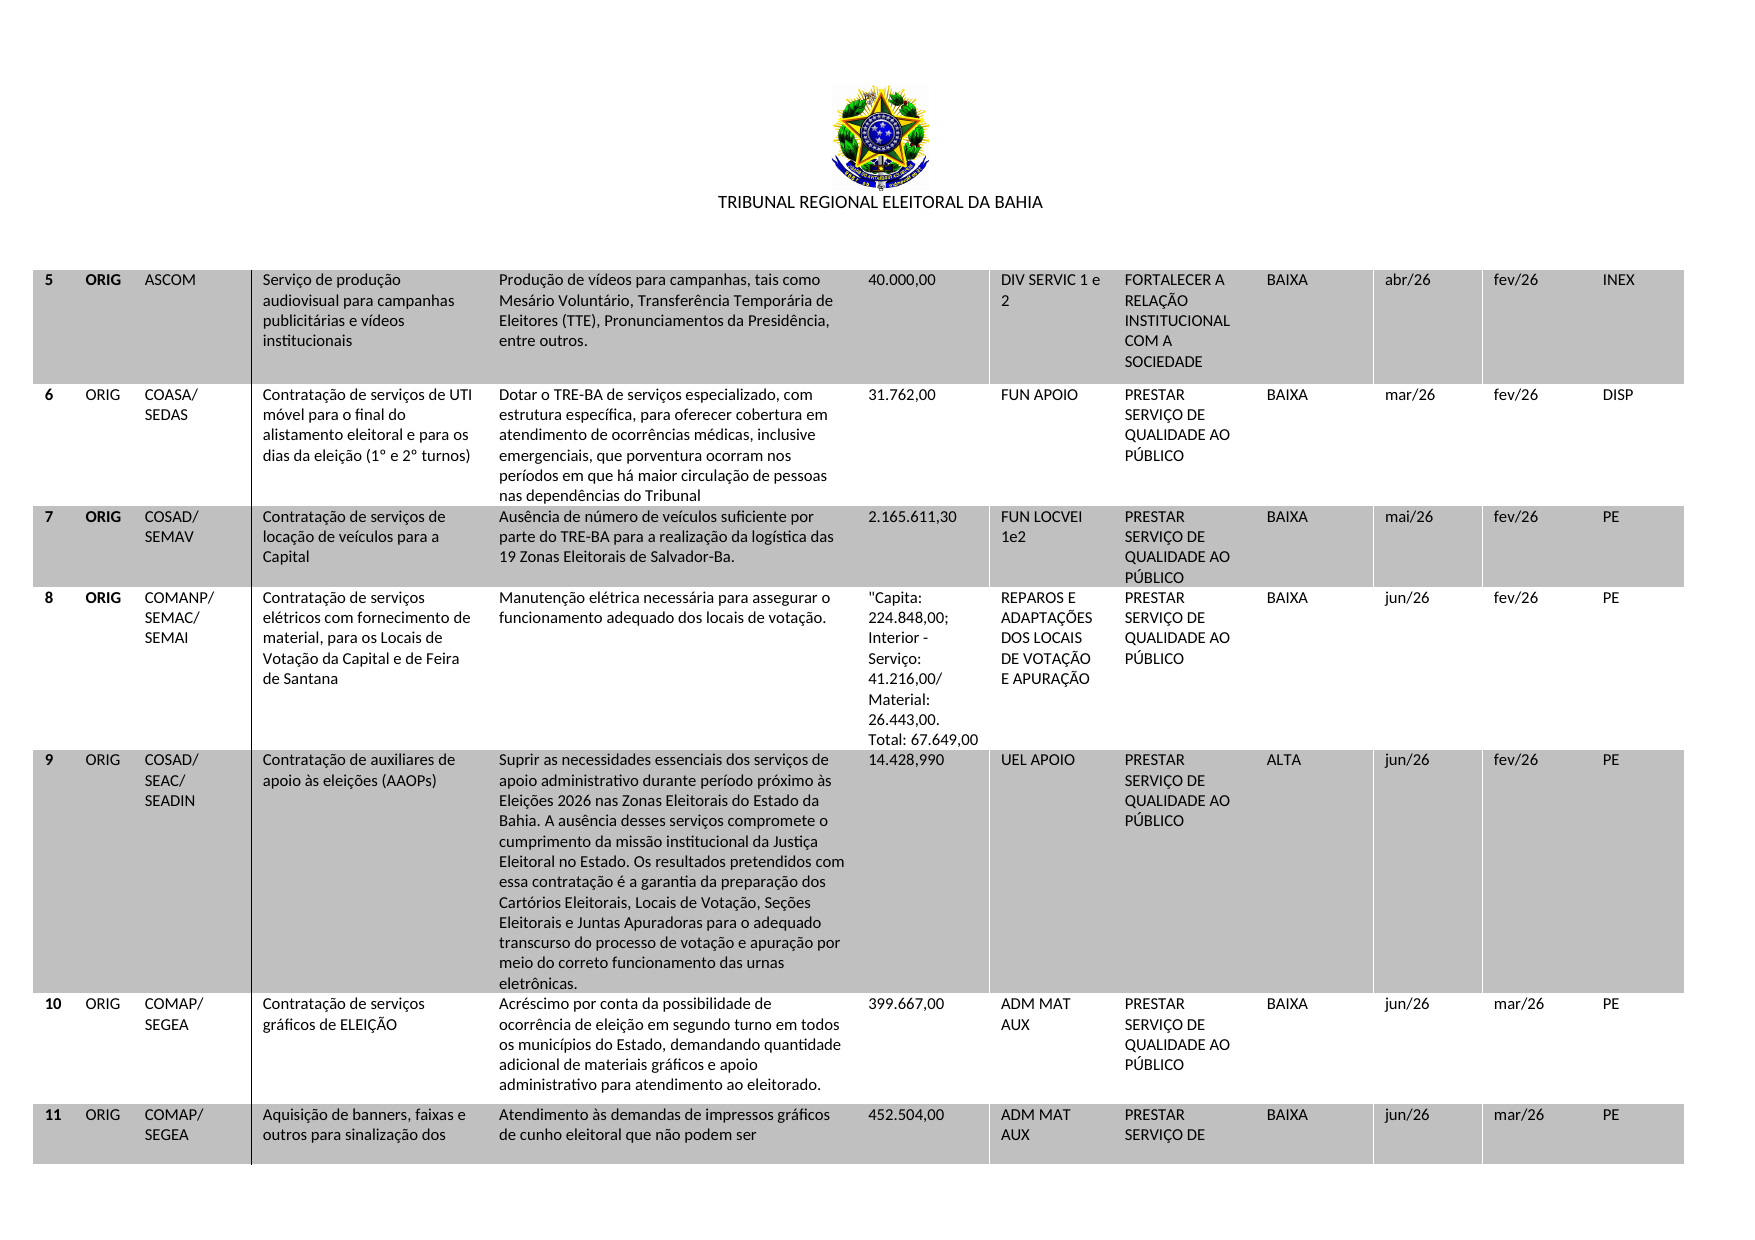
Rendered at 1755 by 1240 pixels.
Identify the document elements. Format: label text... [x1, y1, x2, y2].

table_cell Contratação de auxiliares de apoio às eleições (AAOPs) [252, 750, 488, 993]
table_cell PRESTAR SERVIÇO DE QUALIDADE AO PÚBLICO [1113, 994, 1255, 1104]
table_cell [1684, 994, 1754, 1104]
table_cell ASCOM [133, 270, 251, 384]
table_cell mar/26 [1374, 384, 1482, 506]
table_cell ORIG [74, 587, 133, 750]
table_cell INEX [1591, 270, 1684, 384]
table_cell FORTALECER A RELAÇÃO INSTITUCIONAL COM A SOCIEDADE [1113, 270, 1255, 384]
table_cell fev/26 [1483, 270, 1591, 384]
table_cell 2.165.611,30 [857, 506, 989, 587]
table_cell ALTA [1255, 750, 1373, 993]
table_cell PE [1591, 587, 1684, 750]
table_cell jun/26 [1374, 750, 1482, 993]
table_cell 11 [33, 1104, 74, 1164]
table_cell Suprir as necessidades essenciais dos serviços de apoio administrativo durante período próximo às Eleições 2026 nas Zonas Eleitorais do Estado da Bahia. A ausência desses serviços compromete o cumprimento da missão institucional da Justiça Eleitoral no Estado. Os resultados pretendidos com essa contratação é a garantia da preparação dos Cartórios Eleitorais, Locais de Votação, Seções Eleitorais e Juntas Apuradoras para o adequado transcurso do processo de votação e apuração por meio do correto funcionamento das urnas eletrônicas. [488, 750, 857, 993]
table_cell mar/26 [1483, 1104, 1591, 1164]
table_cell 5 [33, 270, 74, 384]
table_cell PRESTAR SERVIÇO DE QUALIDADE AO PÚBLICO [1113, 384, 1255, 506]
table_cell mar/26 [1483, 994, 1591, 1104]
table_cell BAIXA [1255, 506, 1373, 587]
table_cell mai/26 [1374, 506, 1482, 587]
table_cell ADM MAT AUX [990, 994, 1113, 1104]
table_cell [1684, 270, 1754, 384]
table_cell BAIXA [1255, 994, 1373, 1104]
table_cell ORIG [74, 1104, 133, 1164]
table_cell UEL APOIO [990, 750, 1113, 993]
table_cell fev/26 [1483, 506, 1591, 587]
table_cell 9 [33, 750, 74, 993]
table_cell jun/26 [1374, 587, 1482, 750]
table_cell abr/26 [1374, 270, 1482, 384]
table_cell Acréscimo por conta da possibilidade de ocorrência de eleição em segundo turno em todos os municípios do Estado, demandando quantidade adicional de materiais gráficos e apoio administrativo para atendimento ao eleitorado. [488, 994, 857, 1104]
table_cell BAIXA [1255, 384, 1373, 506]
table_cell REPAROS E ADAPTAÇÕES DOS LOCAIS DE VOTAÇÃO E APURAÇÃO [990, 587, 1113, 750]
table_cell jun/26 [1374, 1104, 1482, 1164]
table_cell Contratação de serviços de UTI móvel para o final do alistamento eleitoral e para os dias da eleição (1º e 2º turnos) [252, 384, 488, 506]
table_cell PE [1591, 1104, 1684, 1164]
table_cell fev/26 [1483, 587, 1591, 750]
table_cell PRESTAR SERVIÇO DE [1113, 1104, 1255, 1164]
table_cell PE [1591, 506, 1684, 587]
table_cell BAIXA [1255, 270, 1373, 384]
table_cell FUN APOIO [990, 384, 1113, 506]
table_cell Contratação de serviços gráficos de ELEIÇÃO [252, 994, 488, 1104]
table_cell Atendimento às demandas de impressos gráficos de cunho eleitoral que não podem ser [488, 1104, 857, 1164]
table_cell PE [1591, 750, 1684, 993]
table_cell PRESTAR SERVIÇO DE QUALIDADE AO PÚBLICO [1113, 506, 1255, 587]
table_cell BAIXA [1255, 1104, 1373, 1164]
table_cell 14.428,990 [857, 750, 989, 993]
table_cell jun/26 [1374, 994, 1482, 1104]
table_cell 10 [33, 994, 74, 1104]
table_cell fev/26 [1483, 384, 1591, 506]
table_cell Dotar o TRE-BA de serviços especializado, com estrutura específica, para oferecer cobertura em atendimento de ocorrências médicas, inclusive emergenciais, que porventura ocorram nos períodos em que há maior circulação de pessoas nas dependências do Tribunal [488, 384, 857, 506]
table_cell [1684, 384, 1754, 506]
table_cell COSAD/ SEAC/ SEADIN [133, 750, 251, 993]
table_cell [1684, 1104, 1754, 1164]
table_cell ORIG [74, 750, 133, 993]
table_cell PRESTAR SERVIÇO DE QUALIDADE AO PÚBLICO [1113, 587, 1255, 750]
table_cell ORIG [74, 506, 133, 587]
table_cell COASA/ SEDAS [133, 384, 251, 506]
table_cell DIV SERVIC 1 e 2 [990, 270, 1113, 384]
table_cell [1684, 506, 1754, 587]
table_cell 6 [33, 384, 74, 506]
table_cell [1684, 750, 1754, 993]
table_cell PRESTAR SERVIÇO DE QUALIDADE AO PÚBLICO [1113, 750, 1255, 993]
table_cell PE [1591, 994, 1684, 1104]
table_cell COMANP/ SEMAC/ SEMAI [133, 587, 251, 750]
table_cell fev/26 [1483, 750, 1591, 993]
table_cell 399.667,00 [857, 994, 989, 1104]
table_cell Contratação de serviços elétricos com fornecimento de material, para os Locais de Votação da Capital e de Feira de Santana [252, 587, 488, 750]
table_cell "Capita: 224.848,00; Interior - Serviço: 41.216,00/ Material: 26.443,00. Total: 67.649,00 [857, 587, 989, 750]
table_cell Contratação de serviços de locação de veículos para a Capital [252, 506, 488, 587]
table_cell 452.504,00 [857, 1104, 989, 1164]
table_cell ADM MAT AUX [990, 1104, 1113, 1164]
table_cell ORIG [74, 994, 133, 1104]
table_cell ORIG [74, 270, 133, 384]
table_cell Serviço de produção audiovisual para campanhas publicitárias e vídeos institucionais [252, 270, 488, 384]
table_cell 8 [33, 587, 74, 750]
table_cell [1684, 587, 1754, 750]
table_cell COSAD/ SEMAV [133, 506, 251, 587]
table_cell 40.000,00 [857, 270, 989, 384]
table_cell COMAP/ SEGEA [133, 1104, 251, 1164]
table_cell FUN LOCVEI 1e2 [990, 506, 1113, 587]
table_cell COMAP/ SEGEA [133, 994, 251, 1104]
table_cell Manutenção elétrica necessária para assegurar o funcionamento adequado dos locais de votação. [488, 587, 857, 750]
table_cell Aquisição de banners, faixas e outros para sinalização dos [252, 1104, 488, 1164]
table_cell Ausência de número de veículos suficiente por parte do TRE-BA para a realização da logística das 19 Zonas Eleitorais de Salvador-Ba. [488, 506, 857, 587]
table_cell Produção de vídeos para campanhas, tais como Mesário Voluntário, Transferência Temporária de Eleitores (TTE), Pronunciamentos da Presidência, entre outros. [488, 270, 857, 384]
table_cell ORIG [74, 384, 133, 506]
table_cell DISP [1591, 384, 1684, 506]
table_cell 31.762,00 [857, 384, 989, 506]
table_cell BAIXA [1255, 587, 1373, 750]
table_cell 7 [33, 506, 74, 587]
